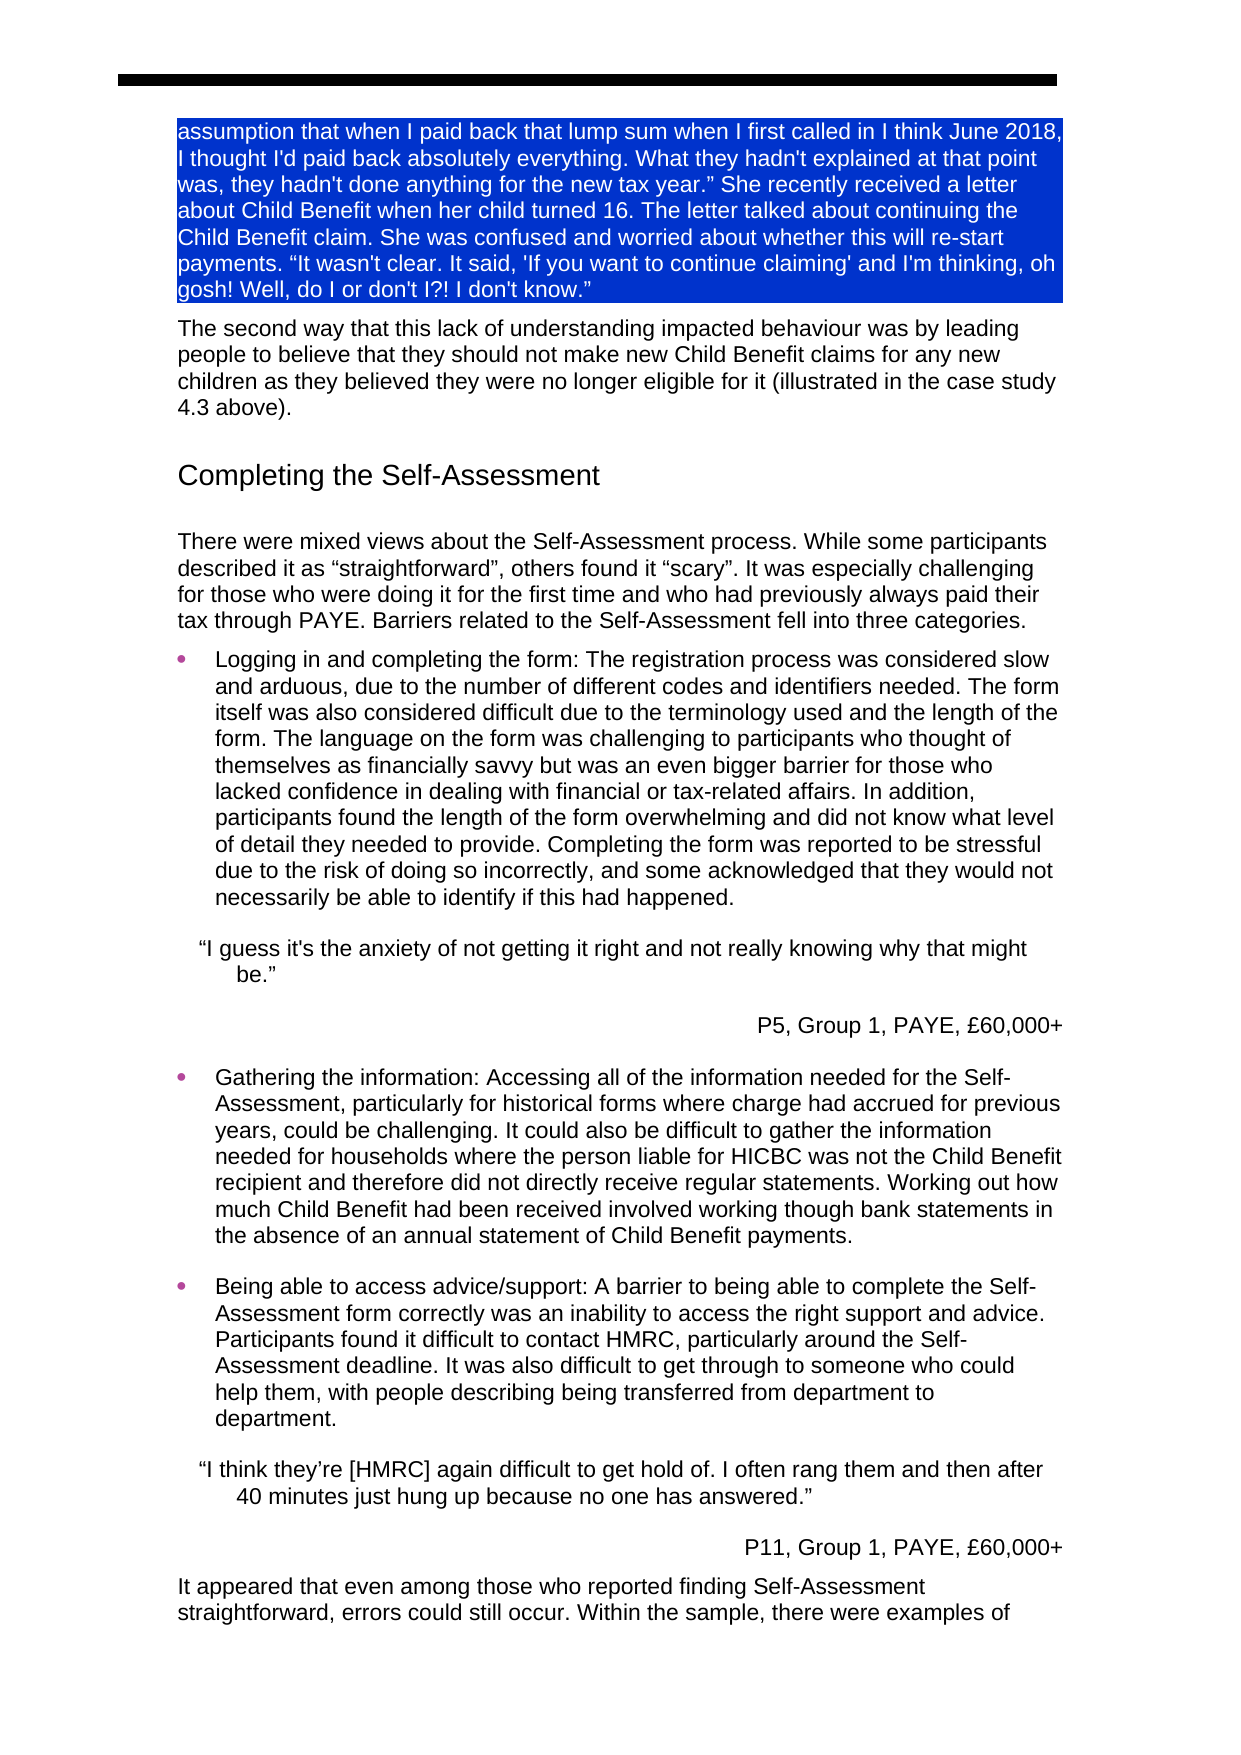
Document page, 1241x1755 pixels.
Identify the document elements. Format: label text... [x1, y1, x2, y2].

subtitle Completing the Self-Assessment [177, 458, 1063, 492]
text assumption that when I paid back that lump sum when I first called in I think June 2018, I thought I'd paid back absolutely everything. What they hadn't explained at that point was, they hadn't done anything for the new tax year.” She recently received a letter about Child Benefit when her child turned 16. The letter talked about continuing the Child Benefit claim. She was confused and worried about whether this will re-start payments. “It wasn't clear. It said, 'If you want to continue claiming' and I'm thinking, oh gosh! Well, do I or don't I?! I don't know.” [177, 118, 1063, 303]
text P11, Group 1, PAYE, £60,000+ [177, 1534, 1063, 1561]
list Gathering the information: Accessing all of the information needed for the Self-Assessment, particularly for historical forms where charge had accrued for previous years, could be challenging. It could also be difficult to gather the information needed for households where the person liable for HICBC was not the Child Benefit recipient and therefore did not directly receive regular statements. Working out how much Child Benefit had been received involved working though bank statements in the absence of an annual statement of Child Benefit payments. [177, 1064, 1063, 1248]
list Logging in and completing the form: The registration process was considered slow and arduous, due to the number of different codes and identifiers needed. The form itself was also considered difficult due to the terminology used and the length of the form. The language on the form was challenging to participants who thought of themselves as financially savvy but was an even bigger barrier for those who lacked confidence in dealing with financial or tax-related affairs. In addition, participants found the length of the form overwhelming and did not know what level of detail they needed to provide. Completing the form was reported to be stressful due to the risk of doing so incorrectly, and some acknowledged that they would not necessarily be able to identify if this had happened. [177, 646, 1063, 910]
list Being able to access advice/support: A barrier to being able to complete the Self-Assessment form correctly was an inability to access the right support and advice. Participants found it difficult to contact HMRC, particularly around the Self-Assessment deadline. It was also difficult to get through to someone who could help them, with people describing being transferred from department to department. [177, 1273, 1063, 1431]
text P5, Group 1, PAYE, £60,000+ [177, 1012, 1063, 1039]
text It appeared that even among those who reported finding Self-Assessment straightforward, errors could still occur. Within the sample, there were examples of [177, 1573, 1063, 1626]
text “I guess it's the anxiety of not getting it right and not really knowing why that might be.” [199, 935, 1063, 987]
text The second way that this lack of understanding impacted behaviour was by leading people to believe that they should not make new Child Benefit claims for any new children as they believed they were no longer eligible for it (illustrated in the case study 4.3 above). [177, 315, 1063, 421]
text “I think they’re [HMRC] again difficult to get hold of. I often rang them and then after 40 minutes just hung up because no one has answered.” [199, 1456, 1063, 1509]
text There were mixed views about the Self-Assessment process. While some participants described it as “straightforward”, others found it “scary”. It was especially challenging for those who were doing it for the first time and who had previously always paid their tax through PAYE. Barriers related to the Self-Assessment fell into three categories. [177, 528, 1063, 634]
